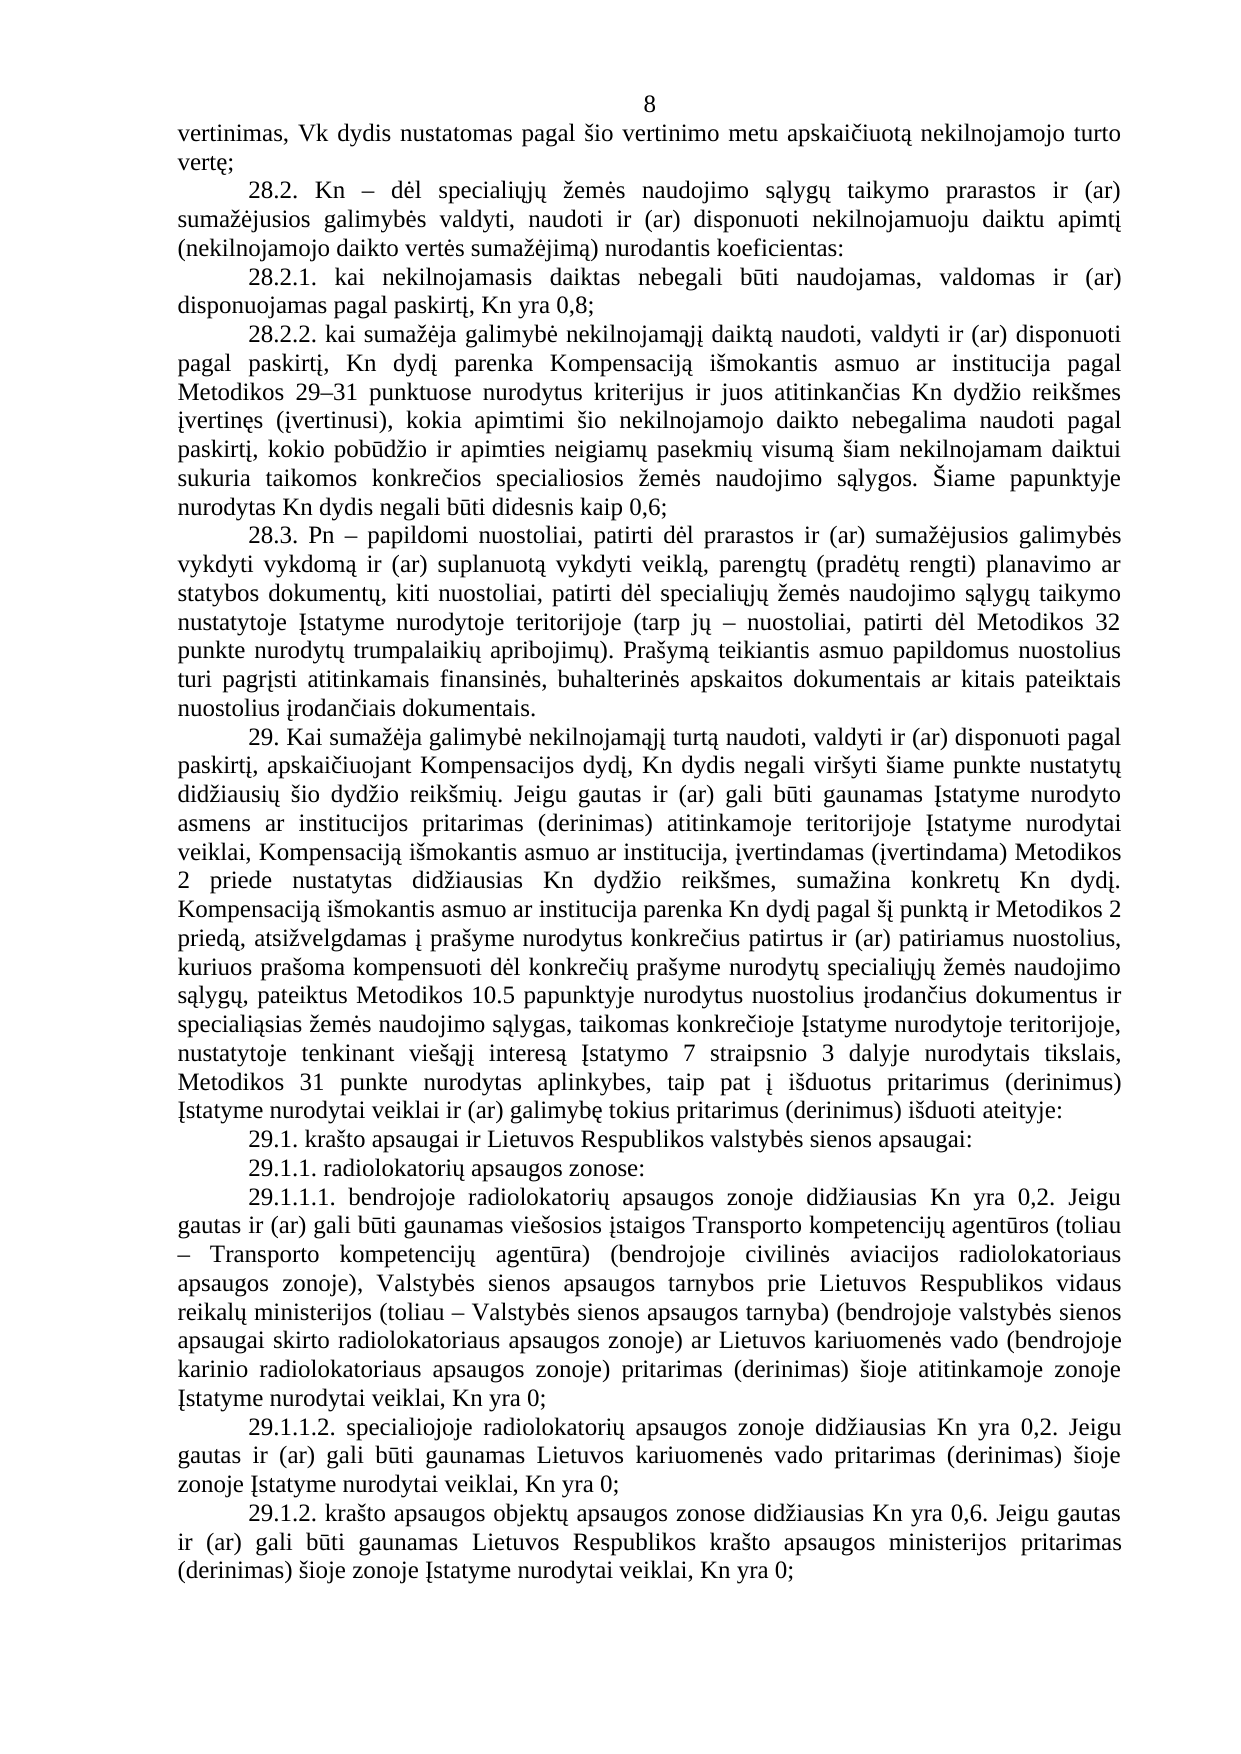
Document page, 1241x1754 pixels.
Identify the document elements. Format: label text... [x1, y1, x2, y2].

text vertinimas, Vk dydis nustatomas pagal šio vertinimo metu apskaičiuotą nekilnojamojo turto vertę; [177, 118, 1122, 176]
text 29.1.1.2. specialiojoje radiolokatorių apsaugos zonoje didžiausias Kn yra 0,2. Jeigu gautas ir (ar) gali būti gaunamas Lietuvos kariuomenės vado pritarimas (derinimas) šioje zonoje Įstatyme nurodytai veiklai, Kn yra 0; [177, 1412, 1122, 1498]
text 29.1.2. krašto apsaugos objektų apsaugos zonose didžiausias Kn yra 0,6. Jeigu gautas ir (ar) gali būti gaunamas Lietuvos Respublikos krašto apsaugos ministerijos pritarimas (derinimas) šioje zonoje Įstatyme nurodytai veiklai, Kn yra 0; [177, 1498, 1122, 1584]
text 28.3. Pn – papildomi nuostoliai, patirti dėl prarastos ir (ar) sumažėjusios galimybės vykdyti vykdomą ir (ar) suplanuotą vykdyti veiklą, parengtų (pradėtų rengti) planavimo ar statybos dokumentų, kiti nuostoliai, patirti dėl specialiųjų žemės naudojimo sąlygų taikymo nustatytoje Įstatyme nurodytoje teritorijoje (tarp jų – nuostoliai, patirti dėl Metodikos 32 punkte nurodytų trumpalaikių apribojimų). Prašymą teikiantis asmuo papildomus nuostolius turi pagrįsti atitinkamais finansinės, buhalterinės apskaitos dokumentais ar kitais pateiktais nuostolius įrodančiais dokumentais. [177, 521, 1122, 722]
text 28.2. Kn – dėl specialiųjų žemės naudojimo sąlygų taikymo prarastos ir (ar) sumažėjusios galimybės valdyti, naudoti ir (ar) disponuoti nekilnojamuoju daiktu apimtį (nekilnojamojo daikto vertės sumažėjimą) nurodantis koeficientas: [177, 176, 1122, 262]
text 29.1.1. radiolokatorių apsaugos zonose: [177, 1153, 1122, 1182]
text 28.2.2. kai sumažėja galimybė nekilnojamąjį daiktą naudoti, valdyti ir (ar) disponuoti pagal paskirtį, Kn dydį parenka Kompensaciją išmokantis asmuo ar institucija pagal Metodikos 29–31 punktuose nurodytus kriterijus ir juos atitinkančias Kn dydžio reikšmes įvertinęs (įvertinusi), kokia apimtimi šio nekilnojamojo daikto nebegalima naudoti pagal paskirtį, kokio pobūdžio ir apimties neigiamų pasekmių visumą šiam nekilnojamam daiktui sukuria taikomos konkrečios specialiosios žemės naudojimo sąlygos. Šiame papunktyje nurodytas Kn dydis negali būti didesnis kaip 0,6; [177, 319, 1122, 521]
text 28.2.1. kai nekilnojamasis daiktas nebegali būti naudojamas, valdomas ir (ar) disponuojamas pagal paskirtį, Kn yra 0,8; [177, 262, 1122, 319]
text 29.1. krašto apsaugai ir Lietuvos Respublikos valstybės sienos apsaugai: [177, 1124, 1122, 1153]
text 29.1.1.1. bendrojoje radiolokatorių apsaugos zonoje didžiausias Kn yra 0,2. Jeigu gautas ir (ar) gali būti gaunamas viešosios įstaigos Transporto kompetencijų agentūros (toliau – Transporto kompetencijų agentūra) (bendrojoje civilinės aviacijos radiolokatoriaus apsaugos zonoje), Valstybės sienos apsaugos tarnybos prie Lietuvos Respublikos vidaus reikalų ministerijos (toliau – Valstybės sienos apsaugos tarnyba) (bendrojoje valstybės sienos apsaugai skirto radiolokatoriaus apsaugos zonoje) ar Lietuvos kariuomenės vado (bendrojoje karinio radiolokatoriaus apsaugos zonoje) pritarimas (derinimas) šioje atitinkamoje zonoje Įstatyme nurodytai veiklai, Kn yra 0; [177, 1182, 1122, 1412]
text 29. Kai sumažėja galimybė nekilnojamąjį turtą naudoti, valdyti ir (ar) disponuoti pagal paskirtį, apskaičiuojant Kompensacijos dydį, Kn dydis negali viršyti šiame punkte nustatytų didžiausių šio dydžio reikšmių. Jeigu gautas ir (ar) gali būti gaunamas Įstatyme nurodyto asmens ar institucijos pritarimas (derinimas) atitinkamoje teritorijoje Įstatyme nurodytai veiklai, Kompensaciją išmokantis asmuo ar institucija, įvertindamas (įvertindama) Metodikos 2 priede nustatytas didžiausias Kn dydžio reikšmes, sumažina konkretų Kn dydį. Kompensaciją išmokantis asmuo ar institucija parenka Kn dydį pagal šį punktą ir Metodikos 2 priedą, atsižvelgdamas į prašyme nurodytus konkrečius patirtus ir (ar) patiriamus nuostolius, kuriuos prašoma kompensuoti dėl konkrečių prašyme nurodytų specialiųjų žemės naudojimo sąlygų, pateiktus Metodikos 10.5 papunktyje nurodytus nuostolius įrodančius dokumentus ir specialiąsias žemės naudojimo sąlygas, taikomas konkrečioje Įstatyme nurodytoje teritorijoje, nustatytoje tenkinant viešąjį interesą Įstatymo 7 straipsnio 3 dalyje nurodytais tikslais, Metodikos 31 punkte nurodytas aplinkybes, taip pat į išduotus pritarimus (derinimus) Įstatyme nurodytai veiklai ir (ar) galimybę tokius pritarimus (derinimus) išduoti ateityje: [177, 722, 1122, 1124]
